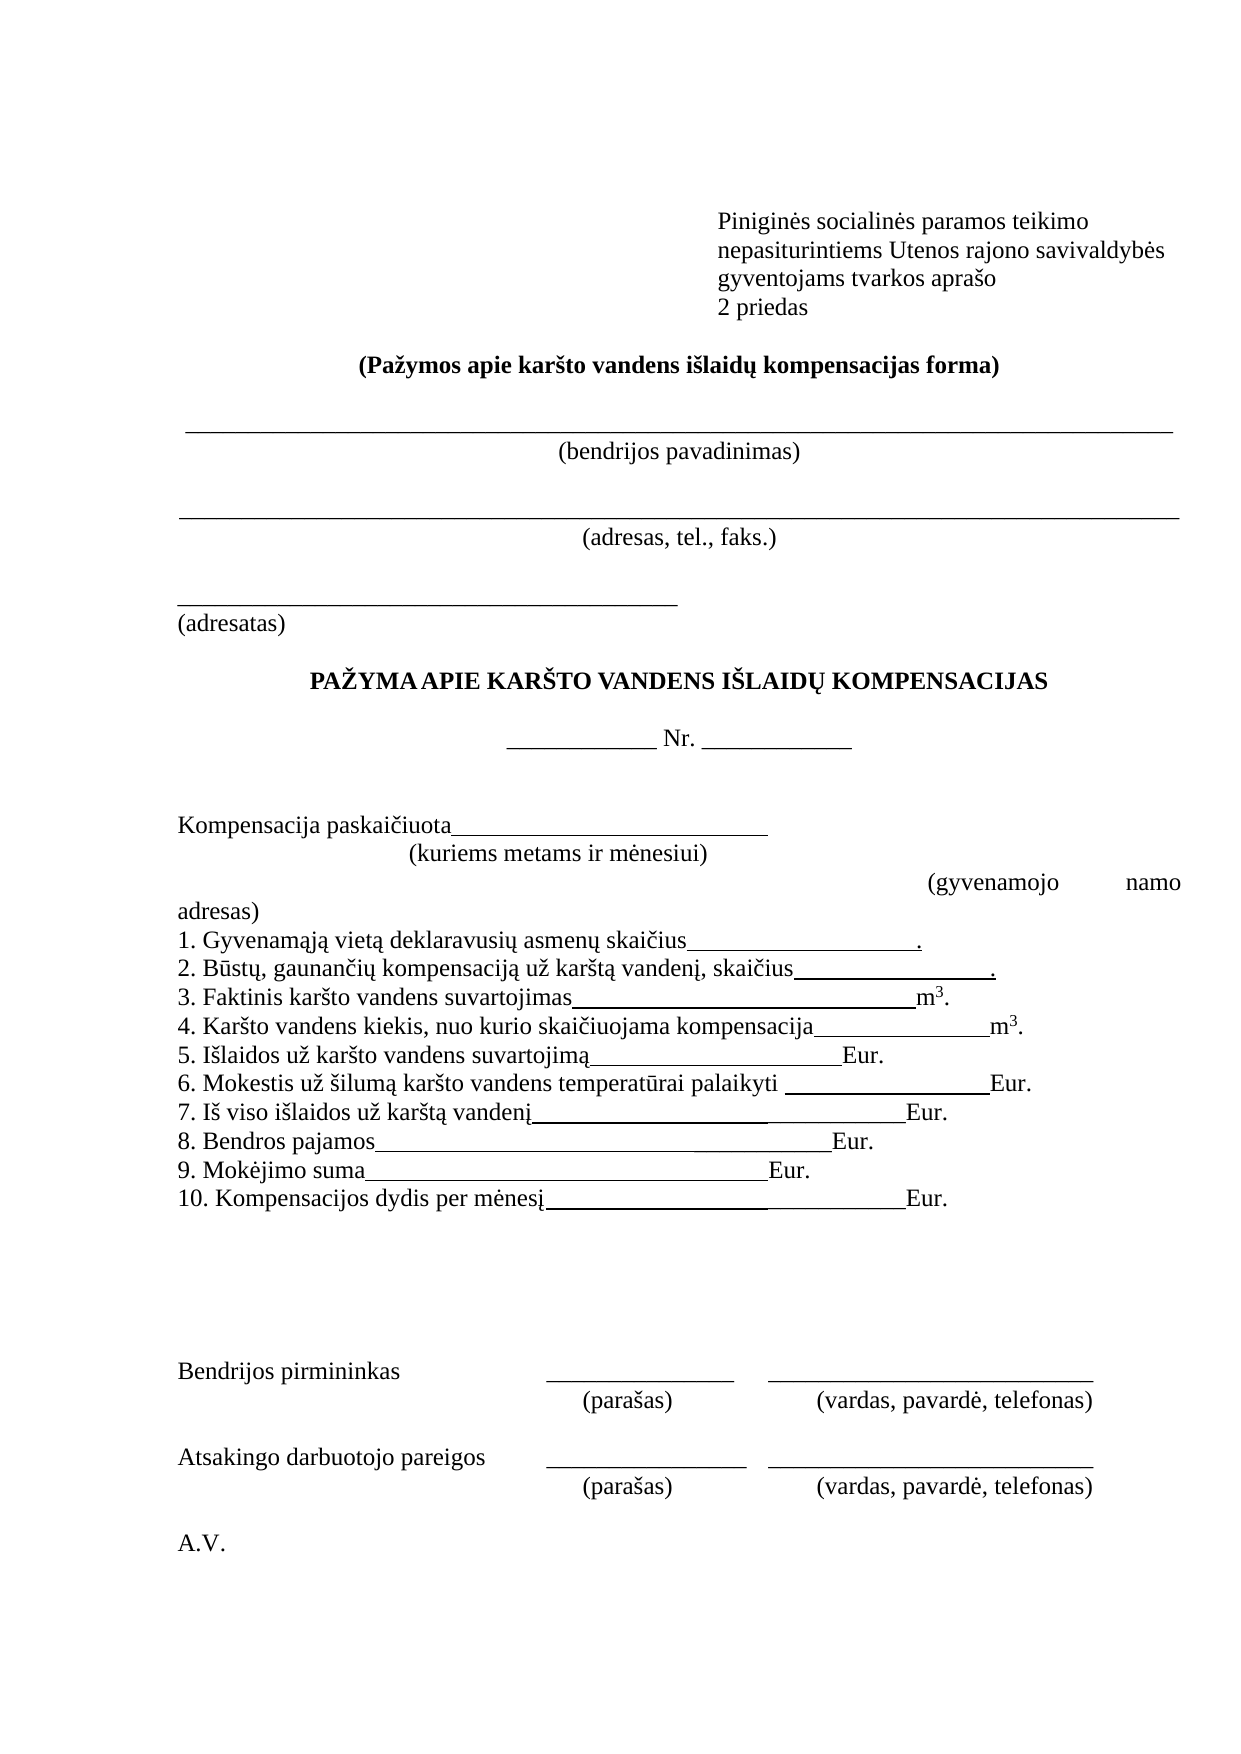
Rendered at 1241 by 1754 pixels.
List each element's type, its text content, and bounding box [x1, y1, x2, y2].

text ________________________________________________________________________________ [118, 493, 1181, 522]
text (Pažymos apie karšto vandens išlaidų kompensacijas forma) [177, 350, 1181, 378]
text ____________ Nr. ____________ [177, 723, 1181, 752]
text (gyvenamojo namo adresas) [177, 867, 1181, 925]
text (kuriems metams ir mėnesiui) [177, 838, 1181, 867]
text 7. Iš viso išlaidos už karštą vandenį ___________Eur. [177, 1097, 1181, 1126]
text 2 priedas [717, 292, 1181, 321]
text 5. Išlaidos už karšto vandens suvartojimą Eur. [177, 1040, 1181, 1068]
text 10. Kompensacijos dydis per mėnesį ___________Eur. [177, 1183, 1181, 1212]
text 4. Karšto vandens kiekis, nuo kurio skaičiuojama kompensacija m3. [177, 1011, 1181, 1040]
text 1. Gyvenamąją vietą deklaravusių asmenų skaičius . [177, 925, 1181, 953]
text Piniginės socialinės paramos teikimo nepasiturintiems Utenos rajono savivaldybės gyventojams tvarkos aprašo [717, 206, 1181, 292]
text Atsakingo darbuotojo pareigos ________________ __________________________ [177, 1442, 1181, 1471]
text _______________________________________________________________________________ [177, 407, 1181, 436]
text (parašas) (vardas, pavardė, telefonas) [447, 1385, 1181, 1413]
text (bendrijos pavadinimas) [177, 436, 1181, 465]
text A.V. [177, 1528, 1181, 1557]
text Kompensacija paskaičiuota [177, 810, 1181, 838]
text (adresatas) [177, 608, 1181, 637]
text 3. Faktinis karšto vandens suvartojimas m3. [177, 982, 1181, 1011]
text 2. Būstų, gaunančių kompensaciją už karštą vandenį, skaičius . [177, 953, 1181, 982]
text PAŽYMA apie KARŠTO VANDENS išlaidų kompensacijas [177, 666, 1181, 695]
text 8. Bendros pajamos ___________Eur. [177, 1126, 1181, 1155]
text 9. Mokėjimo suma Eur. [177, 1155, 1181, 1183]
text Bendrijos pirmininkas _______________ __________________________ [177, 1356, 1181, 1385]
text (adresas, tel., faks.) [177, 522, 1181, 551]
text 6. Mokestis už šilumą karšto vandens temperatūrai palaikyti Eur. [177, 1068, 1181, 1097]
text (parašas) (vardas, pavardė, telefonas) [447, 1471, 1181, 1500]
text ________________________________________ [177, 580, 1181, 608]
